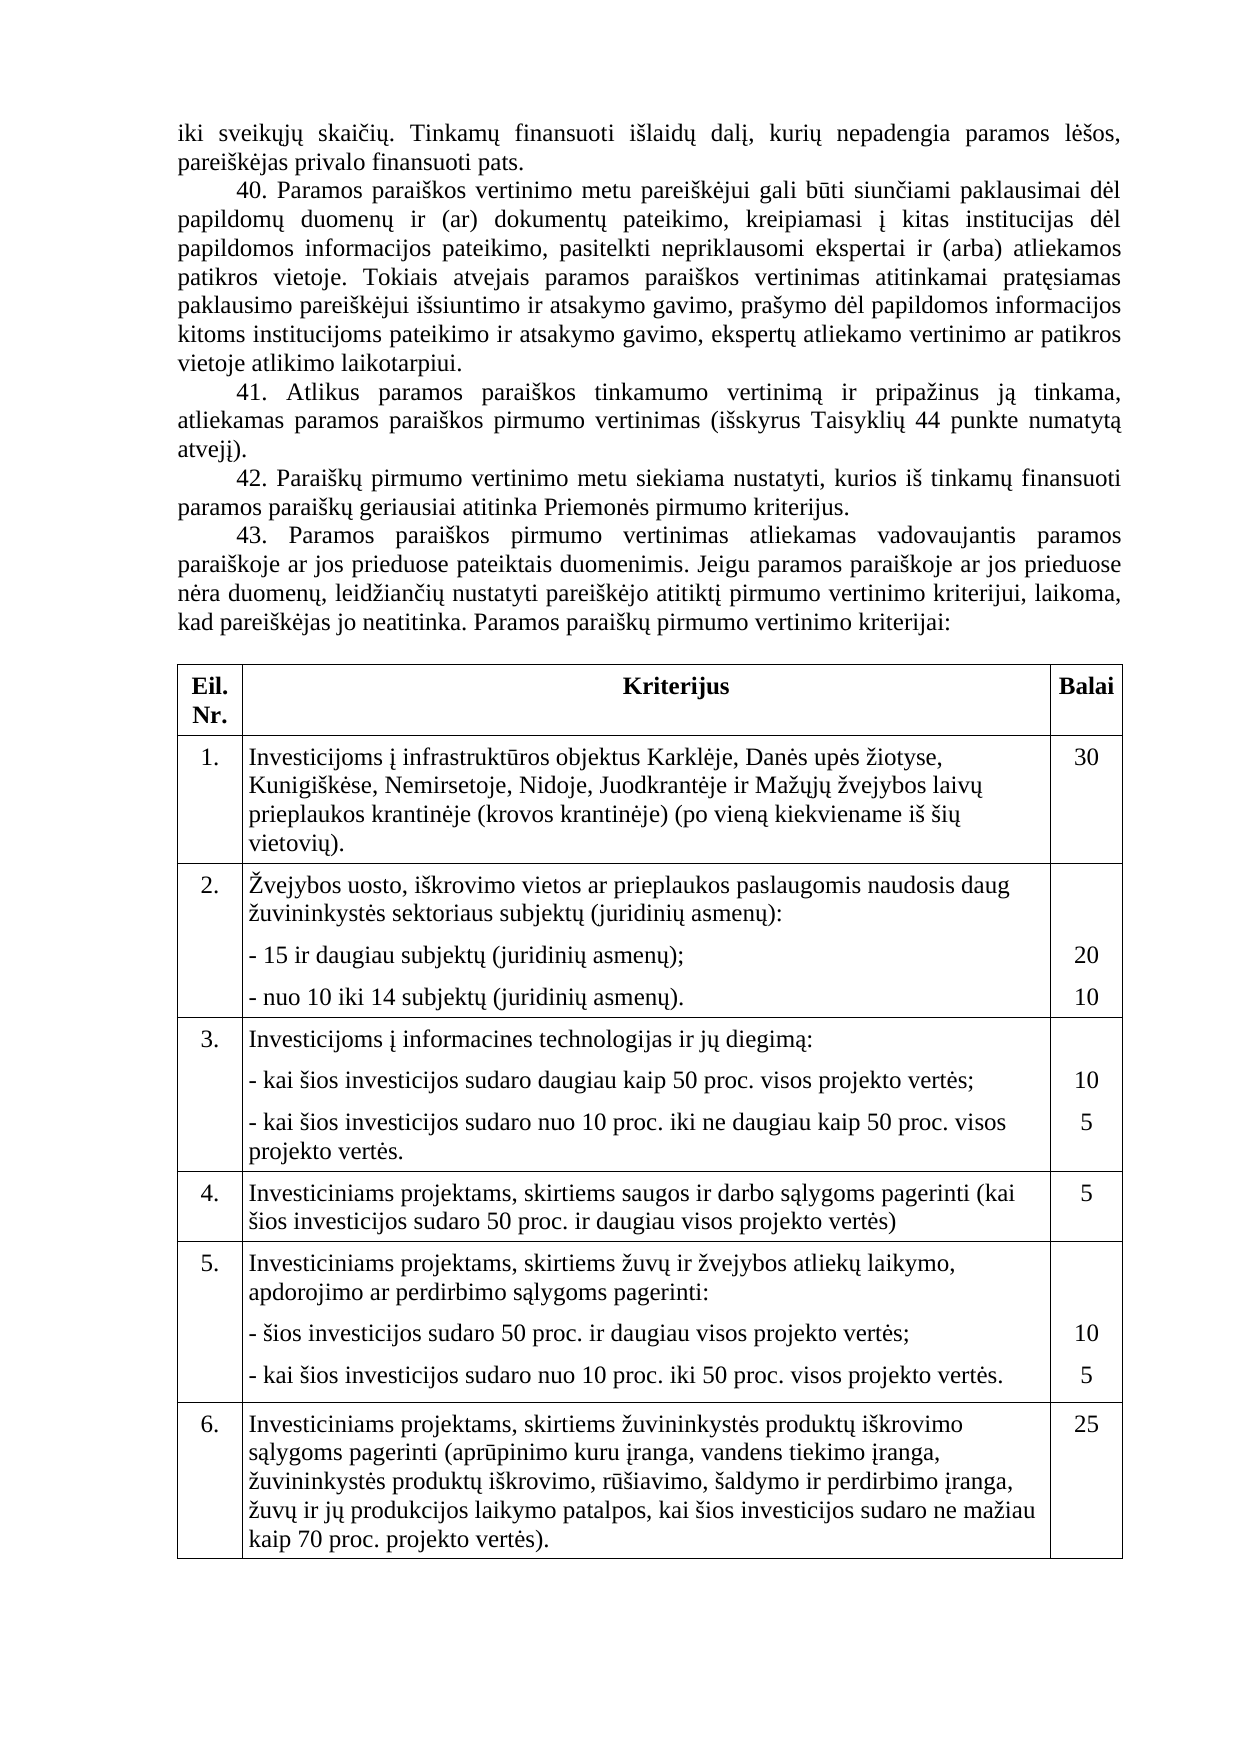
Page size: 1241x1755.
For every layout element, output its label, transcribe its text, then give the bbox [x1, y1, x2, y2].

table_cell 30 [1051, 736, 1122, 863]
text 41. Atlikus paramos paraiškos tinkamumo vertinimą ir pripažinus ją tinkama, atliekamas paramos paraiškos pirmumo vertinimas (išskyrus Taisyklių 44 punkte numatytą atvejį). [177, 377, 1122, 463]
table_cell - kai šios investicijos sudaro nuo 10 proc. iki 50 proc. visos projekto vertės. [243, 1353, 1050, 1402]
table_cell 5. [178, 1242, 242, 1402]
table_cell 3. [178, 1018, 242, 1171]
table_cell - nuo 10 iki 14 subjektų (juridinių asmenų). [243, 975, 1050, 1017]
table_cell - kai šios investicijos sudaro daugiau kaip 50 proc. visos projekto vertės; [243, 1059, 1050, 1100]
table_cell [1051, 1018, 1122, 1059]
table_cell - šios investicijos sudaro 50 proc. ir daugiau visos projekto vertės; [243, 1312, 1050, 1353]
table_cell Investiciniams projektams, skirtiems žuvų ir žvejybos atliekų laikymo, apdorojimo ar perdirbimo sąlygoms pagerinti: [243, 1242, 1050, 1312]
table_cell - 15 ir daugiau subjektų (juridinių asmenų); [243, 933, 1050, 975]
table_header Eil. Nr. [178, 665, 242, 735]
table_cell Investicijoms į infrastruktūros objektus Karklėje, Danės upės žiotyse, Kunigiškėse, Nemirsetoje, Nidoje, Juodkrantėje ir Mažųjų žvejybos laivų prieplaukos krantinėje (krovos krantinėje) (po vieną kiekviename iš šių vietovių). [243, 736, 1050, 863]
table_cell 5 [1051, 1172, 1122, 1241]
table_cell [1051, 1242, 1122, 1312]
table_cell Žvejybos uosto, iškrovimo vietos ar prieplaukos paslaugomis naudosis daug žuvininkystės sektoriaus subjektų (juridinių asmenų): [243, 864, 1050, 933]
table_cell 10 [1051, 1059, 1122, 1100]
text 43. Paramos paraiškos pirmumo vertinimas atliekamas vadovaujantis paramos paraiškoje ar jos prieduose pateiktais duomenimis. Jeigu paramos paraiškoje ar jos prieduose nėra duomenų, leidžiančių nustatyti pareiškėjo atitiktį pirmumo vertinimo kriterijui, laikoma, kad pareiškėjas jo neatitinka. Paramos paraiškų pirmumo vertinimo kriterijai: [177, 521, 1122, 636]
table_cell 5 [1051, 1353, 1122, 1402]
table_cell 10 [1051, 975, 1122, 1017]
text 40. Paramos paraiškos vertinimo metu pareiškėjui gali būti siunčiami paklausimai dėl papildomų duomenų ir (ar) dokumentų pateikimo, kreipiamasi į kitas institucijas dėl papildomos informacijos pateikimo, pasitelkti nepriklausomi ekspertai ir (arba) atliekamos patikros vietoje. Tokiais atvejais paramos paraiškos vertinimas atitinkamai pratęsiamas paklausimo pareiškėjui išsiuntimo ir atsakymo gavimo, prašymo dėl papildomos informacijos kitoms institucijoms pateikimo ir atsakymo gavimo, ekspertų atliekamo vertinimo ar patikros vietoje atlikimo laikotarpiui. [177, 176, 1122, 377]
text 42. Paraiškų pirmumo vertinimo metu siekiama nustatyti, kurios iš tinkamų finansuoti paramos paraiškų geriausiai atitinka Priemonės pirmumo kriterijus. [177, 463, 1122, 521]
table_header Balai [1051, 665, 1122, 735]
table_cell 5 [1051, 1100, 1122, 1171]
table_cell 1. [178, 736, 242, 863]
table_cell 4. [178, 1172, 242, 1241]
table_cell 25 [1051, 1403, 1122, 1558]
table_header Kriterijus [243, 665, 1050, 735]
table_cell Investiciniams projektams, skirtiems saugos ir darbo sąlygoms pagerinti (kai šios investicijos sudaro 50 proc. ir daugiau visos projekto vertės) [243, 1172, 1050, 1241]
table_cell 10 [1051, 1312, 1122, 1353]
table_cell Investiciniams projektams, skirtiems žuvininkystės produktų iškrovimo sąlygoms pagerinti (aprūpinimo kuru įranga, vandens tiekimo įranga, žuvininkystės produktų iškrovimo, rūšiavimo, šaldymo ir perdirbimo įranga, žuvų ir jų produkcijos laikymo patalpos, kai šios investicijos sudaro ne mažiau kaip 70 proc. projekto vertės). [243, 1403, 1050, 1558]
table_cell 20 [1051, 933, 1122, 975]
table_cell - kai šios investicijos sudaro nuo 10 proc. iki ne daugiau kaip 50 proc. visos projekto vertės. [243, 1100, 1050, 1171]
table_cell [1051, 864, 1122, 933]
table_cell Investicijoms į informacines technologijas ir jų diegimą: [243, 1018, 1050, 1059]
table_cell 2. [178, 864, 242, 1017]
table_cell 6. [178, 1403, 242, 1558]
text iki sveikųjų skaičių. Tinkamų finansuoti išlaidų dalį, kurių nepadengia paramos lėšos, pareiškėjas privalo finansuoti pats. [177, 118, 1122, 176]
